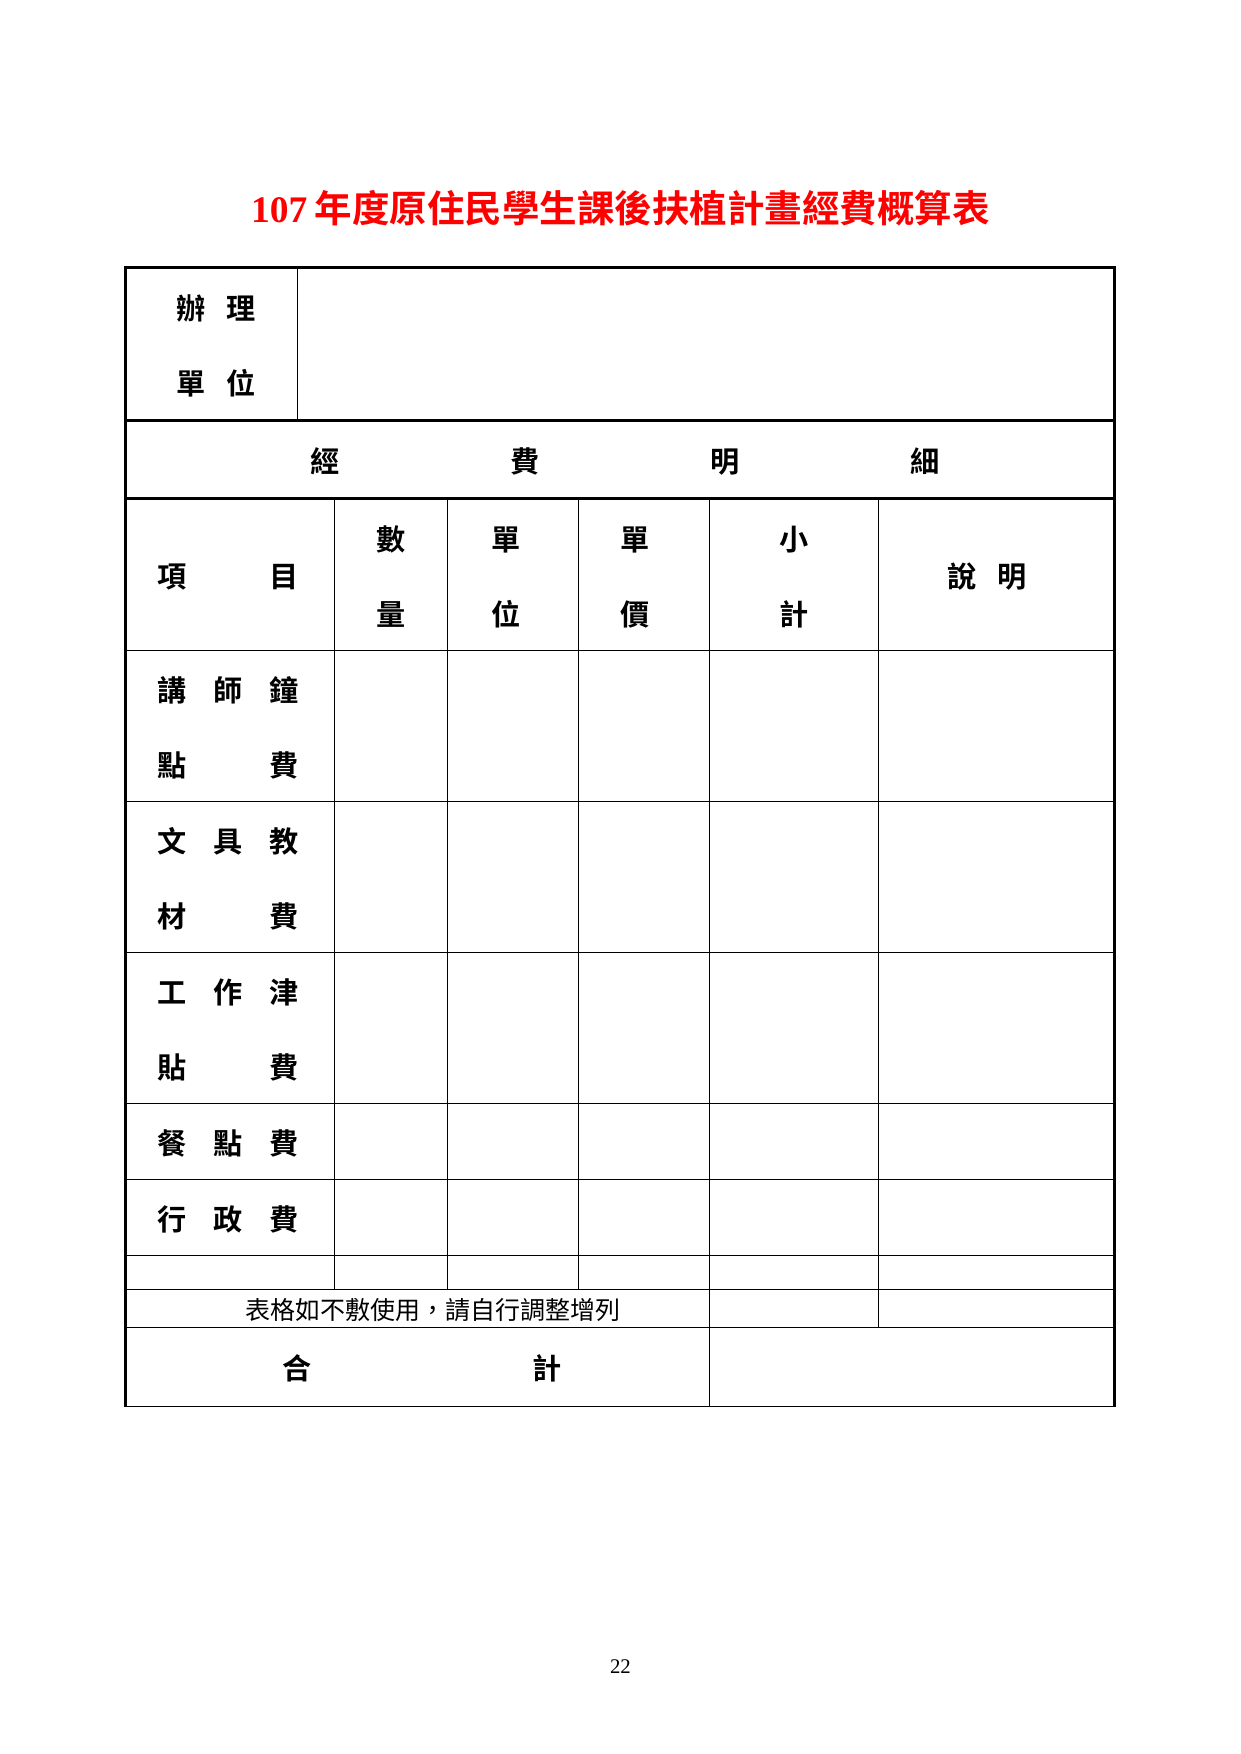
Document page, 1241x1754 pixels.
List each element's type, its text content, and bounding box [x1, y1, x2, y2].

table_cell [335, 1256, 447, 1289]
table_cell [879, 802, 1113, 952]
table_cell 數 量 [335, 500, 447, 650]
table_cell [335, 1104, 447, 1179]
table_cell [710, 802, 878, 952]
table_cell [335, 802, 447, 952]
table_header 辦理單位 [127, 269, 297, 419]
table_cell 項目 [127, 500, 334, 650]
table_cell 行政費 [127, 1180, 334, 1255]
table_cell [448, 802, 578, 952]
table_cell [448, 651, 578, 801]
table_cell 單 位 [448, 500, 578, 650]
table_cell [335, 651, 447, 801]
table_cell 講師鐘點費 [127, 651, 334, 801]
table_cell [710, 1256, 878, 1289]
table_cell [710, 1290, 878, 1327]
table_cell [448, 1180, 578, 1255]
table_cell [879, 953, 1113, 1103]
table_cell 單 價 [579, 500, 709, 650]
table_cell [879, 1256, 1113, 1289]
table_cell 小 計 [710, 500, 878, 650]
table_cell [879, 651, 1113, 801]
table_cell 合 計 [127, 1328, 709, 1406]
text 107年度原住民學生課後扶植計畫經費概算表 [158, 179, 1083, 233]
table_cell [710, 651, 878, 801]
table_cell [448, 953, 578, 1103]
table_cell [127, 1256, 334, 1289]
table_cell [579, 1104, 709, 1179]
table_cell 文具教材費 [127, 802, 334, 952]
table_header [298, 269, 1113, 419]
table_cell [335, 1180, 447, 1255]
table_cell [579, 1256, 709, 1289]
table_cell [448, 1104, 578, 1179]
table_cell [448, 1256, 578, 1289]
table_cell [335, 953, 447, 1103]
table_cell [879, 1180, 1113, 1255]
table_cell [879, 1104, 1113, 1179]
table_cell [579, 953, 709, 1103]
table_cell [710, 1328, 1113, 1406]
table_cell [710, 1180, 878, 1255]
table_cell 說明 [879, 500, 1113, 650]
table_cell [710, 953, 878, 1103]
table_cell [579, 802, 709, 952]
table_cell [710, 1104, 878, 1179]
table_cell 餐點費 [127, 1104, 334, 1179]
table_cell 工作津貼費 [127, 953, 334, 1103]
table_cell [879, 1290, 1113, 1327]
table_cell [579, 1180, 709, 1255]
table_cell [579, 651, 709, 801]
table_cell 經 費 明 細 [127, 422, 1113, 497]
table_cell 表格如不敷使用，請自行調整增列 [127, 1290, 709, 1327]
